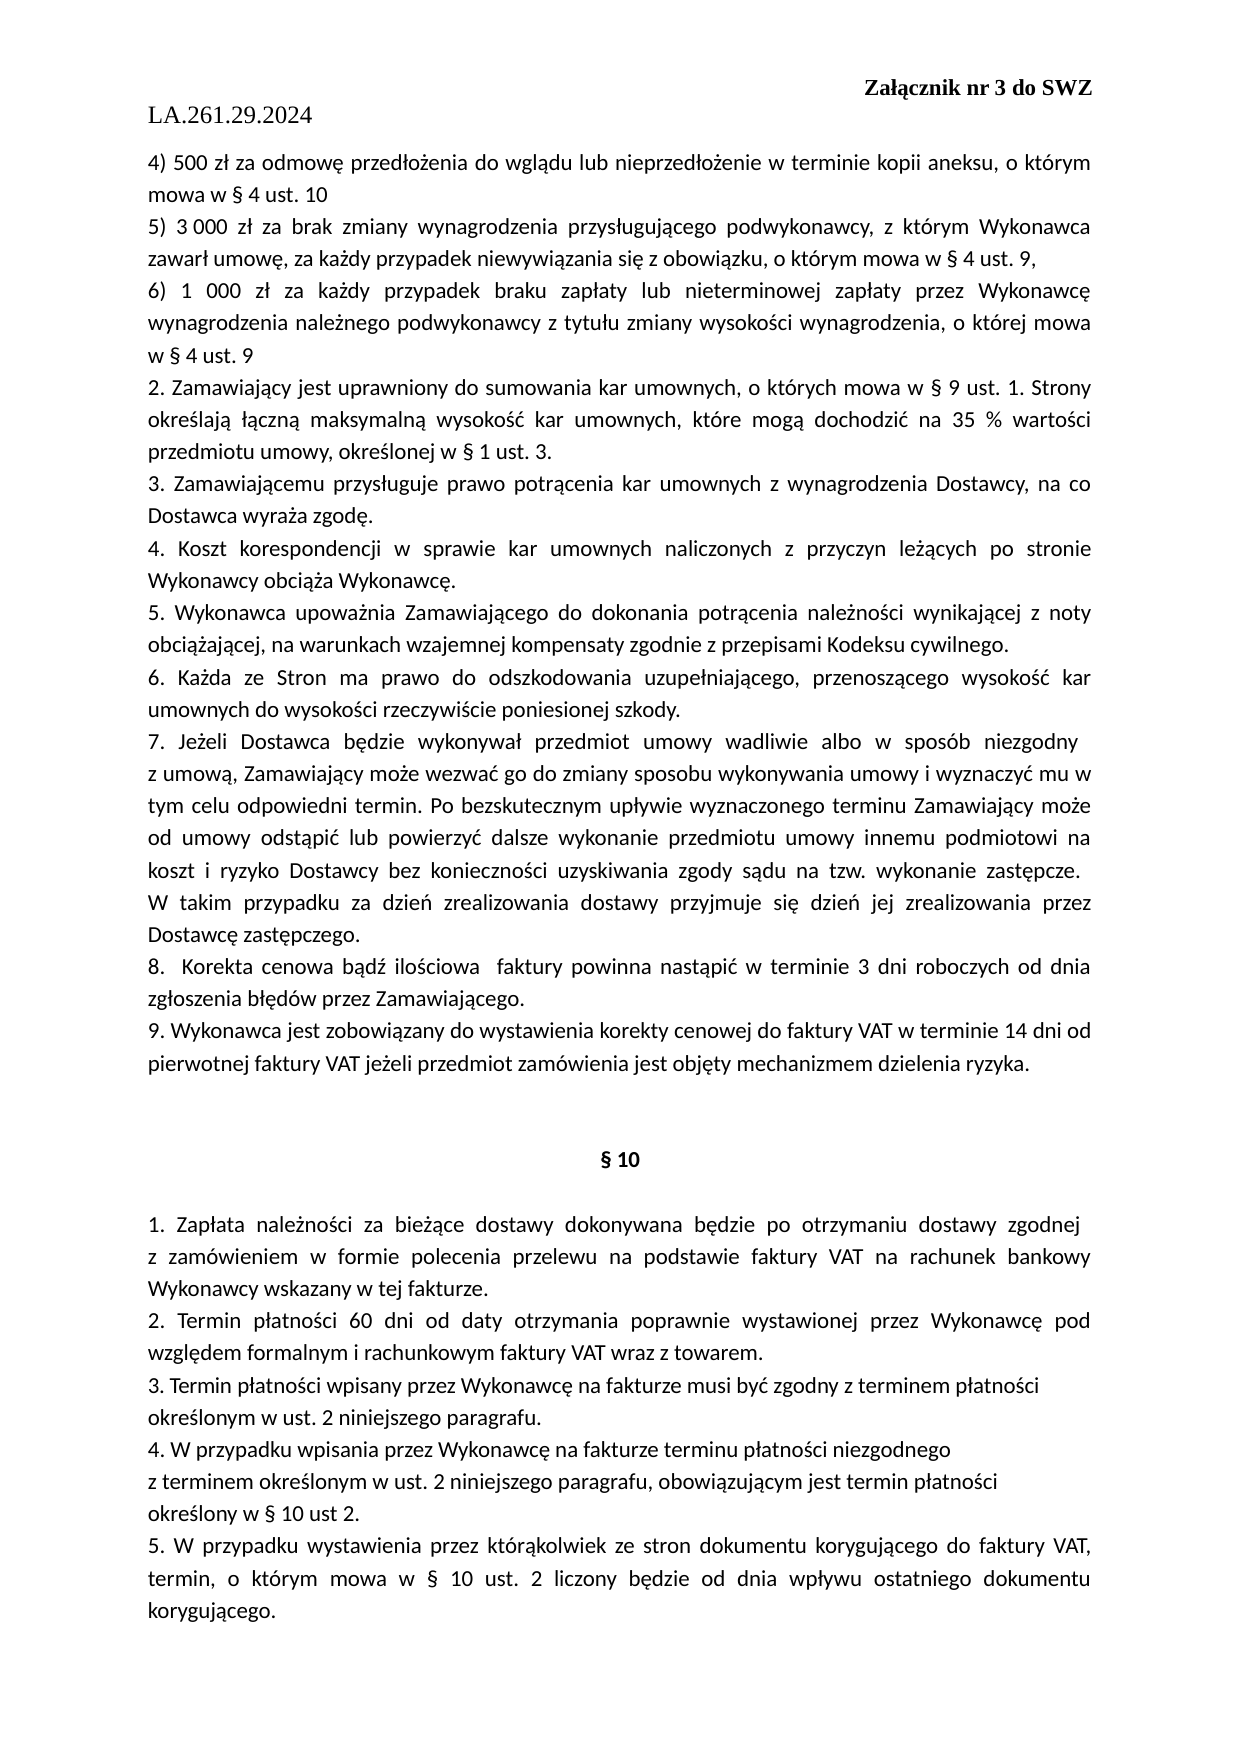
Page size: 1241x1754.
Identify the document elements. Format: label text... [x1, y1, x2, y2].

text 5) 3 000 zł za brak zmiany wynagrodzenia przysługującego podwykonawcy, z którym Wykonawca zawarł umowę, za każdy przypadek niewywiązania się z obowiązku, o którym mowa w § 4 ust. 9, [148, 212, 1093, 272]
text 7. Jeżeli Dostawca będzie wykonywał przedmiot umowy wadliwie albo w sposób niezgodny z umową, Zamawiający może wezwać go do zmiany sposobu wykonywania umowy i wyznaczyć mu w tym celu odpowiedni termin. Po bezskutecznym upływie wyznaczonego terminu Zamawiający może od umowy odstąpić lub powierzyć dalsze wykonanie przedmiotu umowy innemu podmiotowi na koszt i ryzyko Dostawcy bez konieczności uzyskiwania zgody sądu na tzw. wykonanie zastępcze. W takim przypadku za dzień zrealizowania dostawy przyjmuje się dzień jej zrealizowania przez Dostawcę zastępczego. [148, 727, 1093, 948]
text 4. Koszt korespondencji w sprawie kar umownych naliczonych z przyczyn leżących po stronie Wykonawcy obciąża Wykonawcę. [148, 534, 1093, 594]
text 2. Zamawiający jest uprawniony do sumowania kar umownych, o których mowa w § 9 ust. 1. Strony określają łączną maksymalną wysokość kar umownych, które mogą dochodzić na 35 % wartości przedmiotu umowy, określonej w § 1 ust. 3. [148, 373, 1093, 465]
text 4) 500 zł za odmowę przedłożenia do wglądu lub nieprzedłożenie w terminie kopii aneksu, o którym mowa w § 4 ust. 10 [148, 148, 1093, 208]
text 4. W przypadku wpisania przez Wykonawcę na fakturze terminu płatności niezgodnego z terminem określonym w ust. 2 niniejszego paragrafu, obowiązującym jest termin płatności określony w § 10 ust 2. [148, 1435, 1093, 1527]
text 2. Termin płatności 60 dni od daty otrzymania poprawnie wystawionej przez Wykonawcę pod względem formalnym i rachunkowym faktury VAT wraz z towarem. [148, 1306, 1093, 1367]
text 5. W przypadku wystawienia przez którąkolwiek ze stron dokumentu korygującego do faktury VAT, termin, o którym mowa w § 10 ust. 2 liczony będzie od dnia wpływu ostatniego dokumentu korygującego. [148, 1532, 1093, 1624]
text 1. Zapłata należności za bieżące dostawy dokonywana będzie po otrzymaniu dostawy zgodnej z zamówieniem w formie polecenia przelewu na podstawie faktury VAT na rachunek bankowy Wykonawcy wskazany w tej fakturze. [148, 1210, 1093, 1302]
text 3. Zamawiającemu przysługuje prawo potrącenia kar umownych z wynagrodzenia Dostawcy, na co Dostawca wyraża zgodę. [148, 469, 1093, 530]
text 6) 1 000 zł za każdy przypadek braku zapłaty lub nieterminowej zapłaty przez Wykonawcę wynagrodzenia należnego podwykonawcy z tytułu zmiany wysokości wynagrodzenia, o której mowa w § 4 ust. 9 [148, 276, 1093, 369]
text 9. Wykonawca jest zobowiązany do wystawienia korekty cenowej do faktury VAT w terminie 14 dni od pierwotnej faktury VAT jeżeli przedmiot zamówienia jest objęty mechanizmem dzielenia ryzyka. [148, 1017, 1093, 1077]
text § 10 [148, 1145, 1093, 1173]
text 6. Każda ze Stron ma prawo do odszkodowania uzupełniającego, przenoszącego wysokość kar umownych do wysokości rzeczywiście poniesionej szkody. [148, 663, 1093, 723]
text 8. Korekta cenowa bądź ilościowa faktury powinna nastąpić w terminie 3 dni roboczych od dnia zgłoszenia błędów przez Zamawiającego. [148, 952, 1093, 1012]
text 3. Termin płatności wpisany przez Wykonawcę na fakturze musi być zgodny z terminem płatności określonym w ust. 2 niniejszego paragrafu. [148, 1371, 1093, 1431]
text 5. Wykonawca upoważnia Zamawiającego do dokonania potrącenia należności wynikającej z noty obciążającej, na warunkach wzajemnej kompensaty zgodnie z przepisami Kodeksu cywilnego. [148, 598, 1093, 658]
